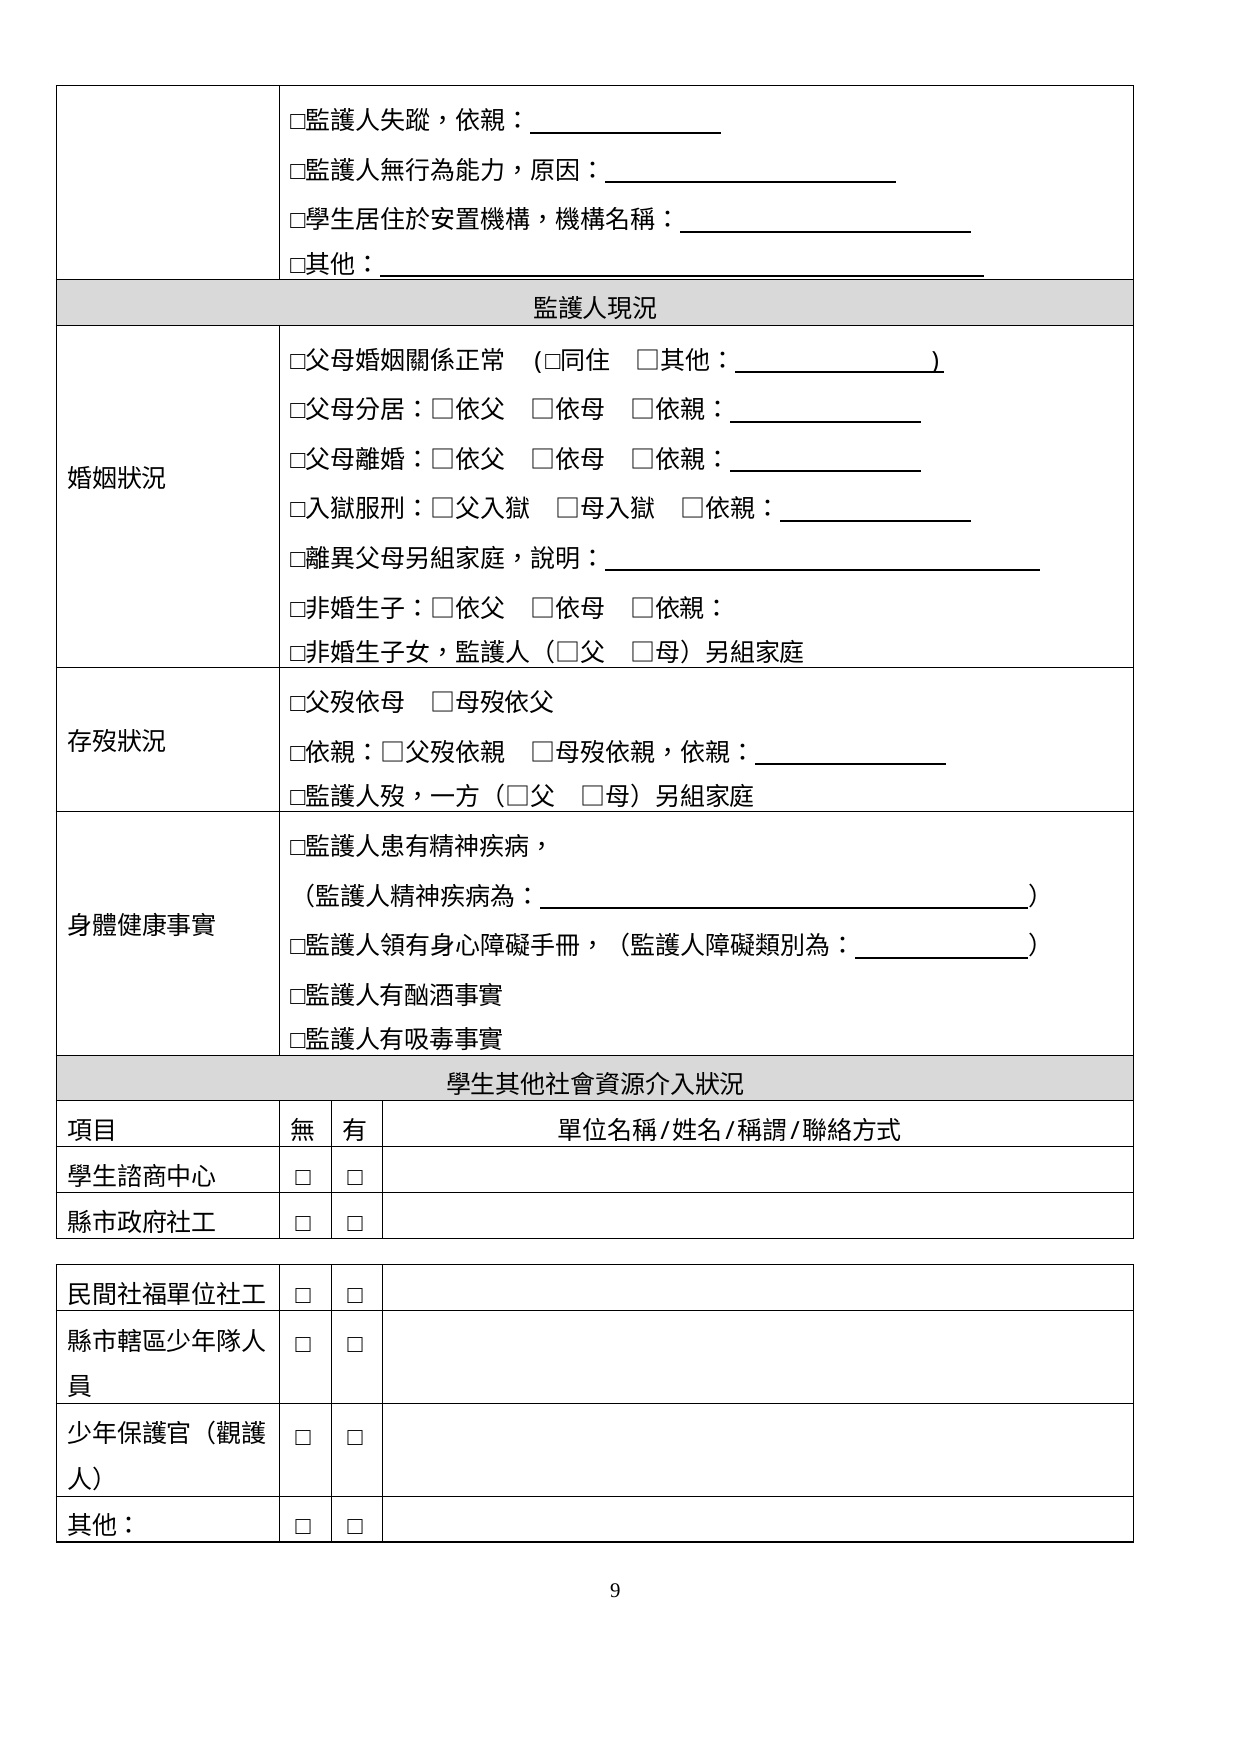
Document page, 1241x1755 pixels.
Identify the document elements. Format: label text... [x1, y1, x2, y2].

table_cell □ [332, 1311, 382, 1403]
table_header [383, 1265, 1133, 1310]
table_cell 項目 [57, 1101, 279, 1146]
table_cell [383, 1147, 1133, 1192]
table_cell □監護人患有精神疾病， （監護人精神疾病為： ） □監護人領有身心障礙手冊，（監護人障礙類別為： ） □監護人有酗酒事實 □監護人有吸毒事實 [280, 812, 1133, 1054]
table_cell 少年保護官（觀護人） [57, 1404, 279, 1496]
table_cell [383, 1193, 1133, 1238]
table_cell 存歿狀況 [57, 668, 279, 811]
table_cell 縣市政府社工 [57, 1193, 279, 1238]
table_cell 身體健康事實 [57, 812, 279, 1054]
table_cell 無 [280, 1101, 331, 1146]
table_cell 監護人現況 [57, 280, 1133, 325]
table_cell 學生其他社會資源介入狀況 [57, 1056, 1133, 1100]
table_cell 其他： [57, 1497, 279, 1541]
table_header □監護人失蹤，依親： □監護人無行為能力，原因： □學生居住於安置機構，機構名稱： □其他： [280, 86, 1133, 279]
table_cell □ [332, 1193, 382, 1238]
table_header 民間社福單位社工 [57, 1265, 279, 1310]
table_cell □ [332, 1147, 382, 1192]
table_cell [383, 1404, 1133, 1496]
table_cell 單位名稱/姓名/稱謂/聯絡方式 [383, 1101, 1133, 1146]
table_cell □ [332, 1497, 382, 1541]
table_cell □ [280, 1147, 331, 1192]
table_header □ [280, 1265, 331, 1310]
table_cell □父歿依母 □母歿依父 □依親：□父歿依親 □母歿依親，依親： □監護人歿，一方（□父 □母）另組家庭 [280, 668, 1133, 811]
table_cell □ [280, 1404, 331, 1496]
table_cell □ [280, 1311, 331, 1403]
table_cell □ [280, 1497, 331, 1541]
table_header [57, 86, 279, 279]
table_cell [383, 1497, 1133, 1541]
table_cell 有 [332, 1101, 382, 1146]
table_cell □ [280, 1193, 331, 1238]
table_header □ [332, 1265, 382, 1310]
table_cell 婚姻狀況 [57, 326, 279, 667]
table_cell □ [332, 1404, 382, 1496]
table_cell [383, 1311, 1133, 1403]
table_cell 學生諮商中心 [57, 1147, 279, 1192]
table_cell □父母婚姻關係正常 (□同住 □其他： ) □父母分居：□依父 □依母 □依親： □父母離婚：□依父 □依母 □依親： □入獄服刑：□父入獄 □母入獄 □依親： □離異父母另組家庭，說明： □非婚生子：□依父 □依母 □依親： □非婚生子女，監護人（□父 □母）另組家庭 [280, 326, 1133, 667]
table_cell 縣市轄區少年隊人員 [57, 1311, 279, 1403]
